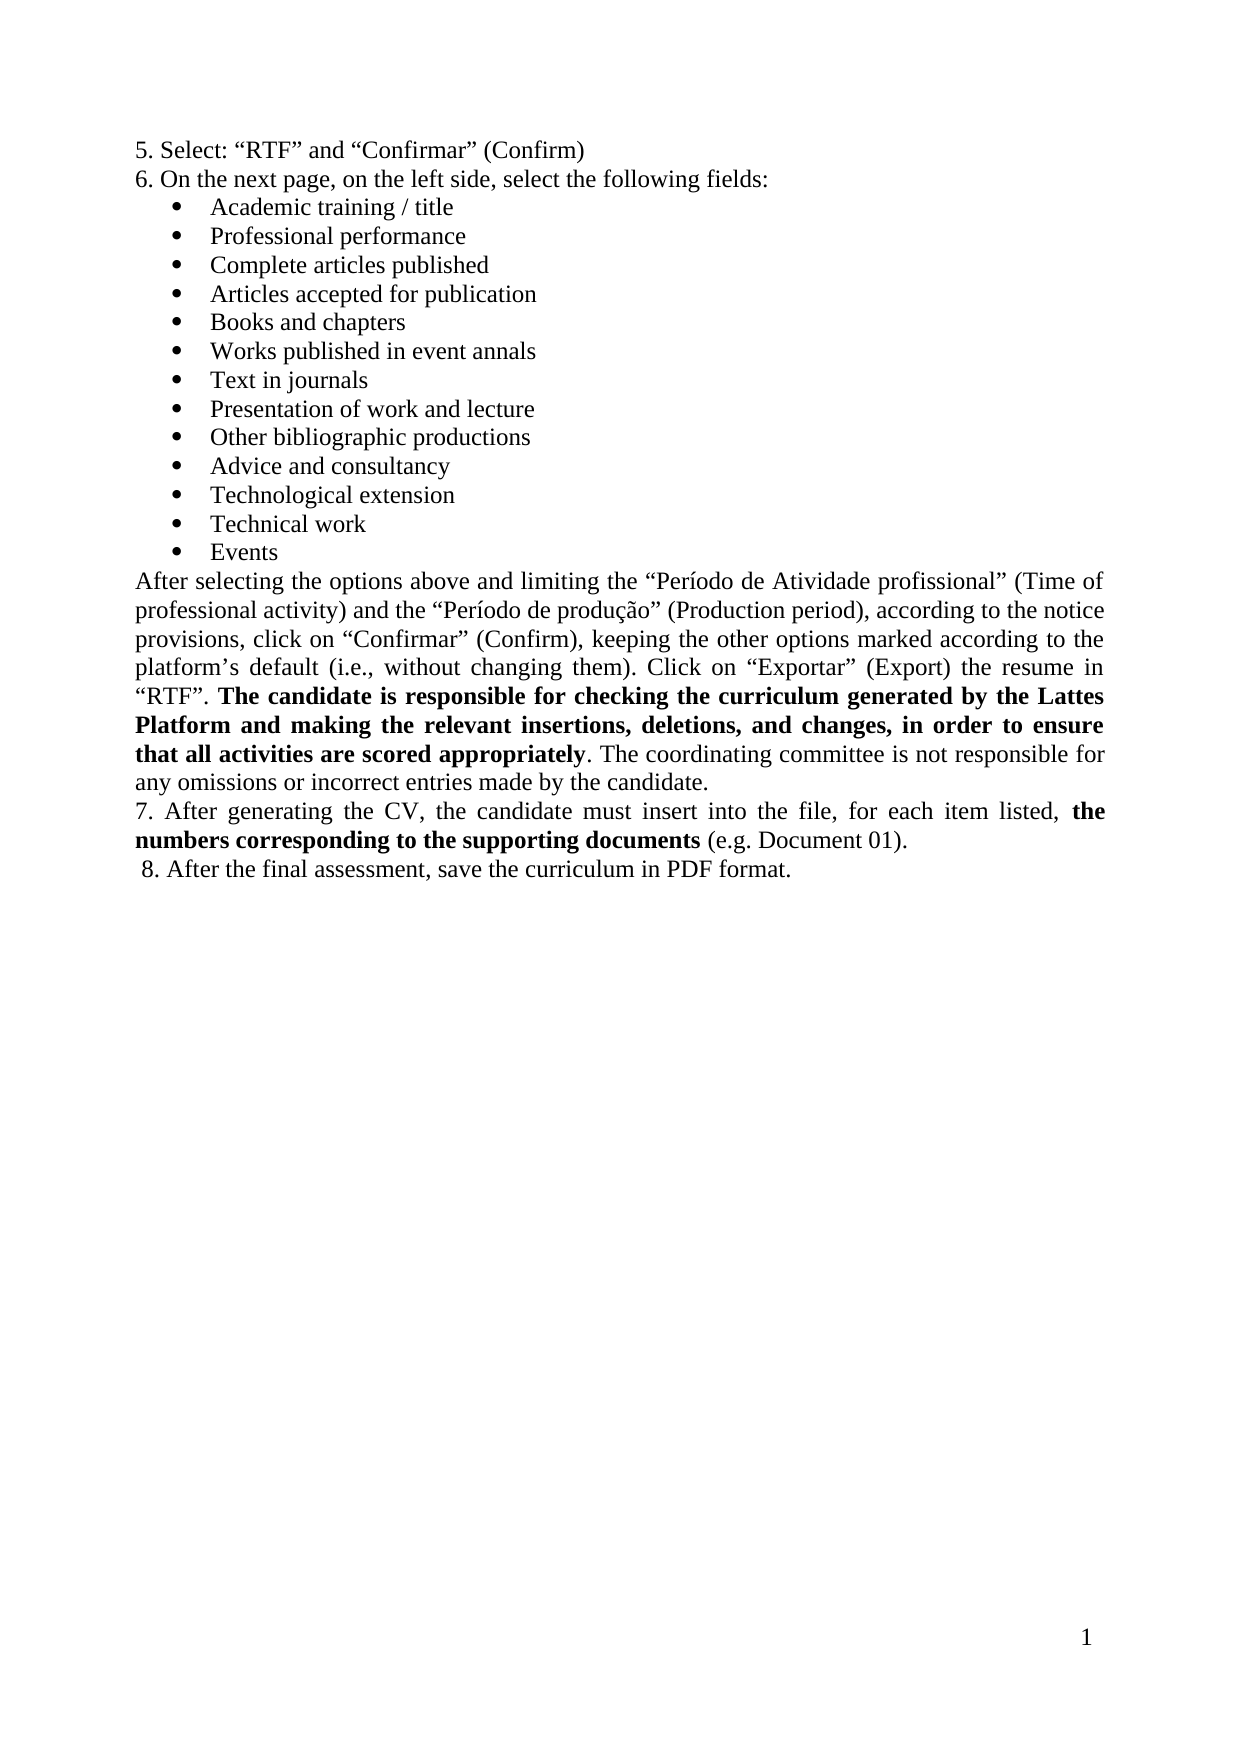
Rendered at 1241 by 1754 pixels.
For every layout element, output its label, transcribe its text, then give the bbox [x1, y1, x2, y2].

list Presentation of work and lecture [172, 394, 1105, 422]
list Technical work [172, 509, 1105, 537]
list Complete articles published [172, 250, 1105, 279]
list Works published in event annals [172, 336, 1105, 365]
text 6. On the next page, on the left side, select the following fields: [135, 164, 1105, 192]
list Events [172, 537, 1105, 566]
text 7. After generating the CV, the candidate must insert into the file, for each item listed, the numbers corresponding to the supporting documents (e.g. Document 01). [135, 796, 1105, 854]
text 5. Select: “RTF” and “Confirmar” (Confirm) [135, 135, 1105, 164]
text 8. After the final assessment, save the curriculum in PDF format. [135, 854, 1105, 882]
list Advice and consultancy [172, 451, 1105, 480]
list Technological extension [172, 480, 1105, 509]
list Professional performance [172, 221, 1105, 250]
list Books and chapters [172, 307, 1105, 336]
text After selecting the options above and limiting the “Período de Atividade profissional” (Time of professional activity) and the “Período de produção” (Production period), according to the notice provisions, click on “Confirmar” (Confirm), keeping the other options marked according to the platform’s default (i.e., without changing them). Click on “Exportar” (Export) the resume in “RTF”. The candidate is responsible for checking the curriculum generated by the Lattes Platform and making the relevant insertions, deletions, and changes, in order to ensure that all activities are scored appropriately. The coordinating committee is not responsible for any omissions or incorrect entries made by the candidate. [135, 566, 1105, 796]
list Other bibliographic productions [172, 422, 1105, 451]
list Text in journals [172, 365, 1105, 394]
list Academic training / title [172, 192, 1105, 221]
list Articles accepted for publication [172, 279, 1105, 307]
